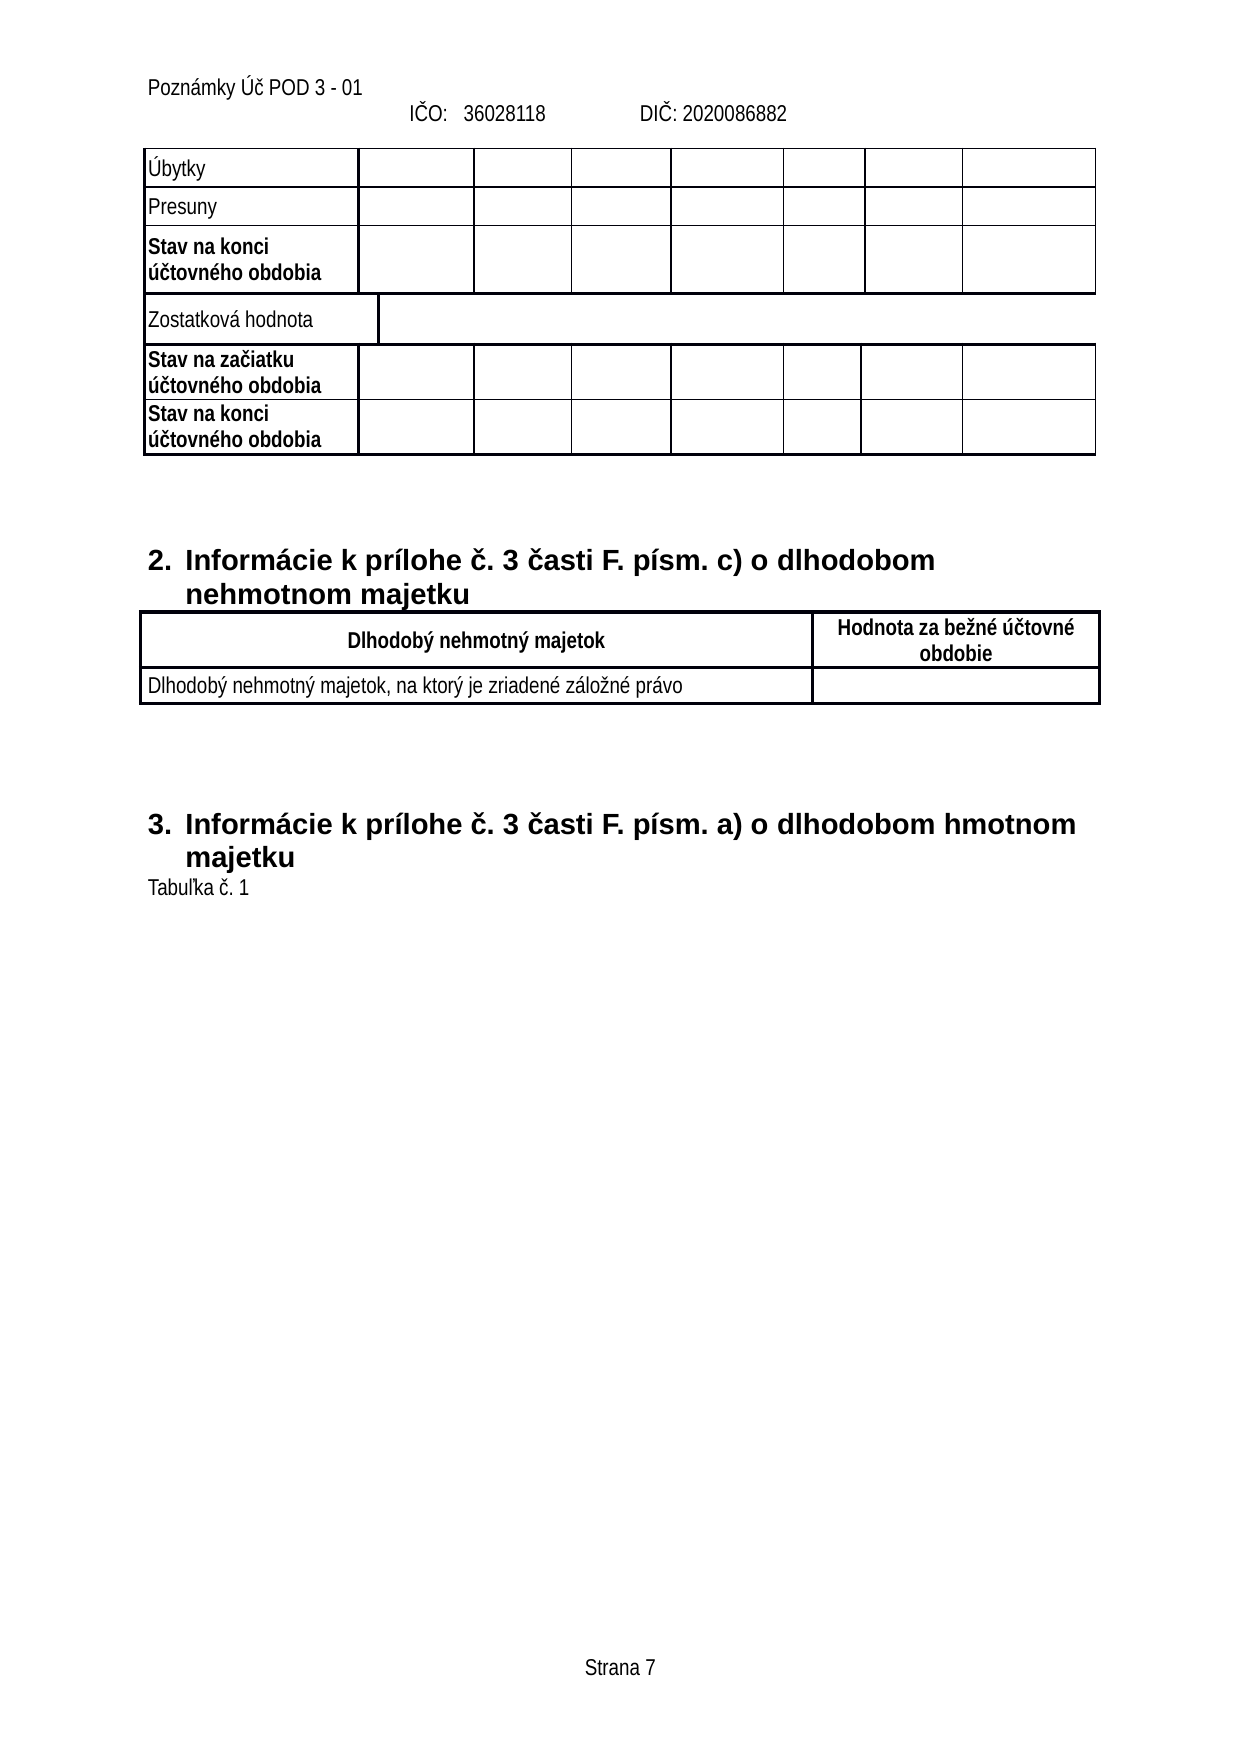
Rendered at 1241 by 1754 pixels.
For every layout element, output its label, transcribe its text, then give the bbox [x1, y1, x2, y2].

table_cell Stav na konci účtovného obdobia [146, 400, 357, 453]
table_cell [572, 188, 670, 224]
table_cell [572, 226, 670, 292]
table_cell [572, 400, 670, 453]
table_cell [360, 226, 473, 292]
title Informácie k prílohe č. 3 časti F. písm. c) o dlhodobom nehmotnom majetku [148, 543, 1092, 610]
table_cell [475, 188, 571, 224]
table_cell [475, 400, 571, 453]
table_cell [475, 346, 571, 398]
table_cell Zostatková hodnota [146, 295, 377, 343]
table_cell [360, 149, 473, 186]
table_cell [572, 346, 670, 398]
table_cell [572, 149, 670, 186]
table_cell [475, 226, 571, 292]
table_cell [784, 400, 860, 453]
table_cell [866, 226, 962, 292]
table_cell [360, 346, 473, 398]
table_cell Úbytky [146, 149, 357, 186]
table_cell [784, 188, 864, 224]
table_cell [963, 226, 1095, 292]
table_cell [963, 188, 1095, 224]
table_cell [866, 149, 962, 186]
table_cell [866, 188, 962, 224]
table_cell [963, 149, 1095, 186]
table_cell Stav na konci účtovného obdobia [146, 226, 357, 292]
title Informácie k prílohe č. 3 časti F. písm. a) o dlhodobom hmotnom majetku [148, 807, 1092, 874]
table_cell [862, 400, 962, 453]
table_cell [784, 346, 860, 398]
table_cell [963, 346, 1095, 398]
table_header Dlhodobý nehmotný majetok [142, 614, 811, 666]
table_cell [360, 400, 473, 453]
table_cell [672, 149, 783, 186]
table_cell [672, 400, 783, 453]
table_cell Dlhodobý nehmotný majetok, na ktorý je zriadené záložné právo [142, 669, 811, 702]
table_cell [784, 149, 864, 186]
table_cell [672, 346, 783, 398]
table_cell Presuny [146, 188, 357, 224]
table_cell [963, 400, 1095, 453]
table_cell [672, 188, 783, 224]
table_cell [862, 346, 962, 398]
table_cell Stav na začiatku účtovného obdobia [146, 346, 357, 398]
text Tabuľka č. 1 [148, 874, 1092, 900]
table_cell [672, 226, 783, 292]
table_cell [475, 149, 571, 186]
table_cell [814, 669, 1098, 702]
table_header Hodnota za bežné účtovné obdobie [814, 614, 1098, 666]
table_cell [784, 226, 864, 292]
table_cell [360, 188, 473, 224]
